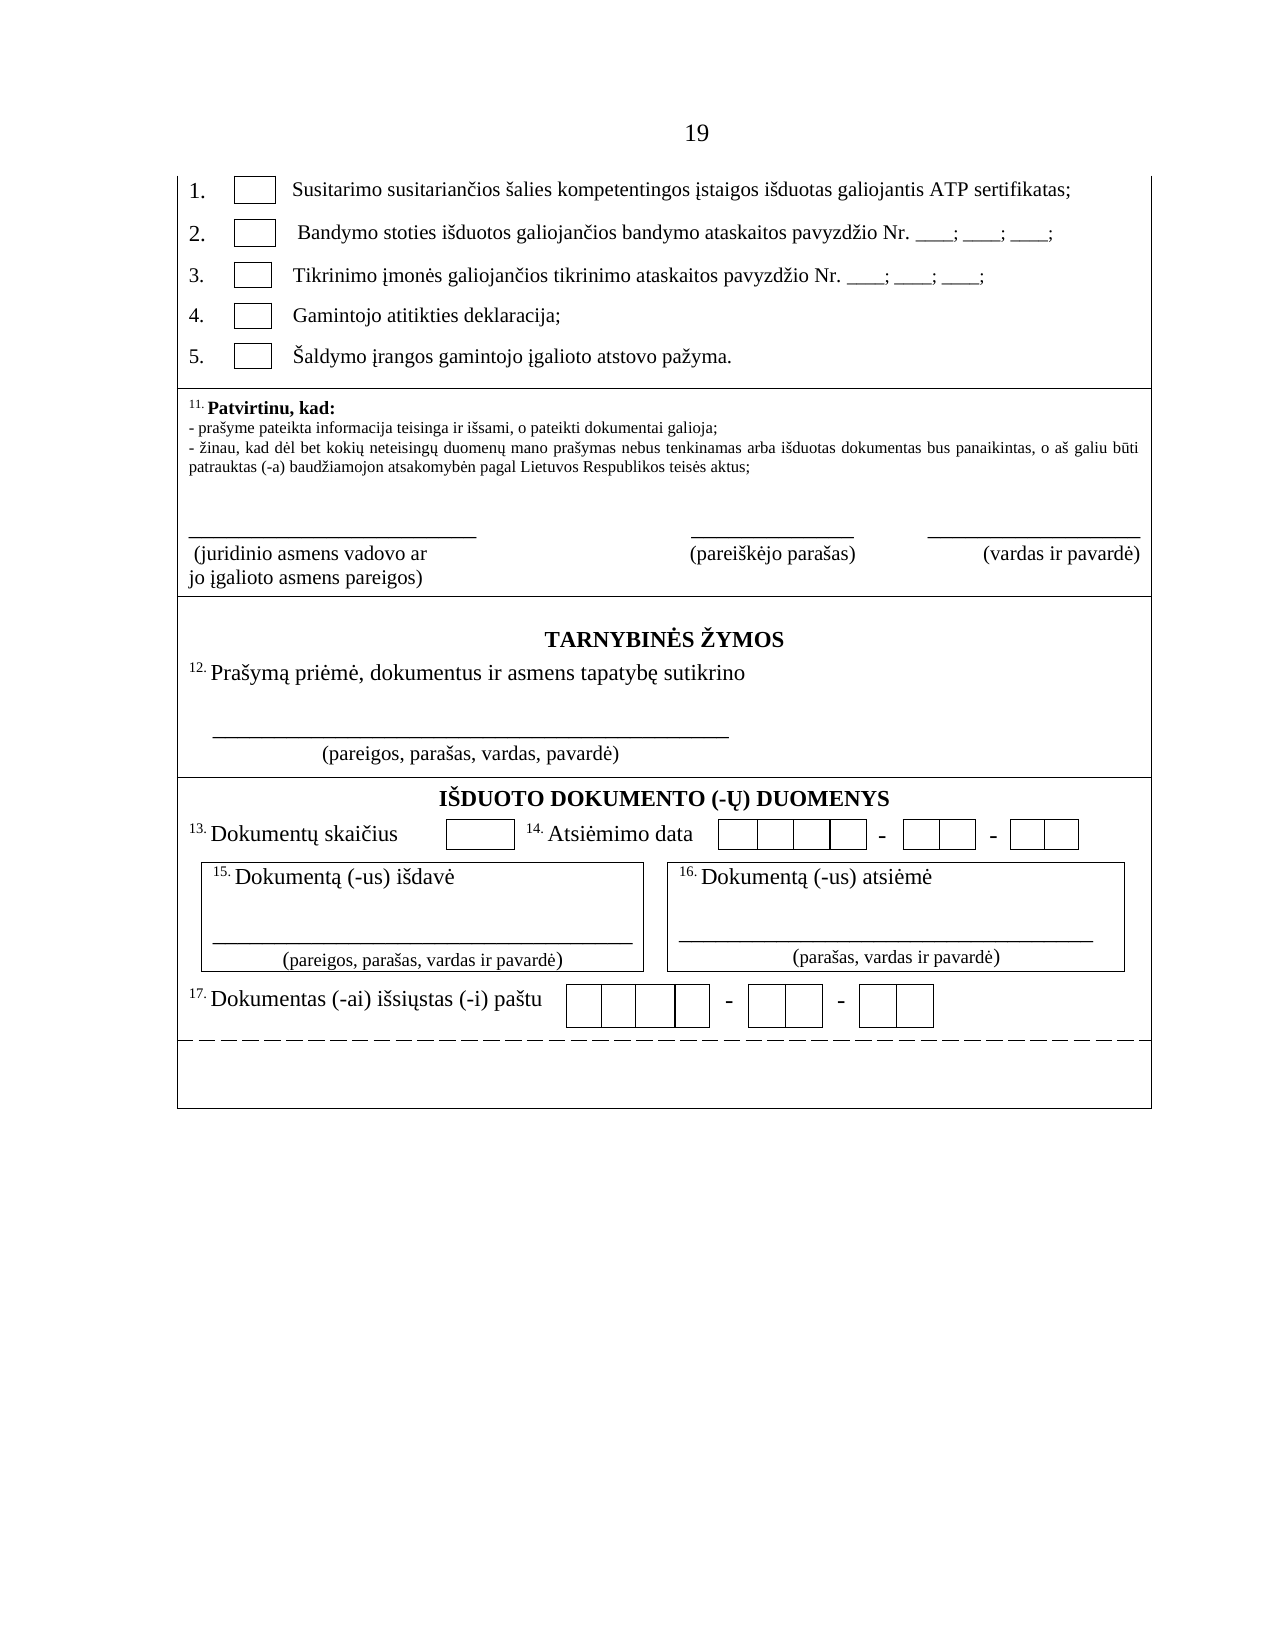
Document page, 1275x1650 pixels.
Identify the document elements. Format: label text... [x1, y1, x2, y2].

table_cell [220, 376, 253, 388]
table_cell [178, 389, 1151, 397]
table_cell [365, 376, 1088, 388]
table_cell [897, 985, 933, 1027]
table_cell [567, 985, 601, 1027]
table_cell [1125, 862, 1151, 971]
table_cell 5. [178, 343, 234, 368]
table_cell [235, 304, 271, 327]
table_cell 17. Dokumentas (-ai) išsiųstas (-i) paštu [178, 984, 566, 1027]
table_cell [178, 203, 234, 211]
table_cell - [867, 819, 903, 849]
table_cell [226, 368, 258, 376]
table_cell [271, 295, 1151, 302]
table_cell [178, 295, 234, 302]
table_cell [178, 328, 1151, 343]
table_cell [275, 211, 1151, 219]
table_cell Šaldymo įrangos gamintojo įgalioto atstovo pažyma. [272, 343, 1151, 368]
table_cell [178, 652, 1151, 659]
table_cell [234, 295, 271, 302]
table_cell [860, 985, 896, 1027]
table_cell IŠDUOTO DOKUMENTO (-Ų) DUOMENYS [178, 778, 1151, 812]
table_cell [904, 820, 939, 849]
table_cell [178, 376, 220, 388]
table_cell Susitarimo susitariančios šalies kompetentingos įstaigos išduotas galiojantis ATP sertifikatas; [276, 176, 1151, 203]
table_cell 16. Dokumentą (-us) atsiėmė _ (parašas, vardas ir pavardė) [668, 863, 1124, 971]
table_cell [178, 686, 201, 712]
table_cell [178, 849, 1151, 862]
table_cell [178, 1027, 1151, 1040]
table_cell 1. [178, 176, 234, 203]
table_cell Bandymo stoties išduotos galiojančios bandymo ataskaitos pavyzdžio Nr. ____; ____; ____; [276, 219, 1151, 246]
table_cell [636, 985, 674, 1027]
table_cell [178, 971, 1151, 984]
table_cell [1045, 820, 1078, 849]
table_cell 2. [178, 219, 234, 246]
table_cell [178, 505, 1151, 512]
table_cell [676, 985, 709, 1027]
table_cell [178, 712, 201, 765]
table_cell [201, 686, 740, 712]
table_cell - [976, 819, 1010, 849]
table_cell [234, 247, 271, 254]
table_cell [178, 246, 234, 254]
table_cell 4. [178, 303, 234, 327]
table_cell [644, 862, 667, 971]
table_cell [275, 203, 1151, 211]
table_cell [1079, 819, 1151, 849]
table_cell [786, 985, 822, 1027]
table_cell 12. Prašymą priėmė, dokumentus ir asmens tapatybę sutikrino [178, 659, 1101, 686]
table_cell [234, 204, 275, 211]
table_cell [235, 344, 271, 368]
table_cell [758, 820, 793, 849]
table_cell [178, 597, 1151, 626]
table_cell [178, 254, 234, 262]
table_cell 3. [178, 262, 234, 287]
table_cell [178, 589, 1151, 596]
table_cell [234, 254, 271, 262]
table_cell [831, 820, 866, 849]
table_cell - [823, 984, 859, 1027]
table_cell [970, 984, 1151, 1027]
table_cell [602, 985, 635, 1027]
table_cell [178, 287, 234, 295]
table_cell [178, 765, 1151, 777]
table_cell 11. Patvirtinu, kad: - prašyme pateikta informacija teisinga ir išsami, o pateikti dokumentai galioja; - žinau, kad dėl bet kokių neteisingų duomenų mano prašymas nebus tenkinamas arba išduotas dokumentas bus panaikintas, o aš galiu būti patrauktas (-a) baudžiamojon atsakomybėn pagal Lietuvos Respublikos teisės aktus; [178, 397, 1151, 504]
table_cell [178, 812, 1151, 819]
table_cell [178, 211, 234, 219]
table_cell 15. Dokumentą (-us) išdavė _ (pareigos, parašas, vardas ir pavardė) [202, 863, 643, 971]
table_cell [178, 368, 226, 376]
table_cell [271, 246, 1151, 254]
table_cell [271, 287, 1151, 295]
table_cell [178, 862, 201, 971]
table_cell 13. Dokumentų skaičius [178, 819, 446, 849]
table_cell [934, 984, 970, 1027]
table_cell Tikrinimo įmonės galiojančios tikrinimo ataskaitos pavyzdžio Nr. ____; ____; ____; [272, 262, 1151, 287]
table_cell Gamintojo atitikties deklaracija; [272, 303, 1151, 327]
table_cell [253, 376, 365, 388]
table_cell [1101, 659, 1151, 686]
table_cell [719, 820, 757, 849]
table_cell [178, 1040, 1151, 1108]
table_cell [235, 220, 275, 246]
table_cell [258, 368, 1151, 376]
table_cell [447, 820, 514, 849]
table_cell [749, 985, 785, 1027]
table_cell TARNYBINĖS ŽYMOS [178, 626, 1151, 652]
table_cell [235, 263, 271, 287]
table_cell [740, 686, 1151, 765]
table_cell _ (pareigos, parašas, vardas, pavardė) [201, 712, 740, 765]
table_cell [1088, 376, 1151, 388]
table_cell - [710, 984, 748, 1027]
table_cell [271, 254, 1151, 262]
table_cell [794, 820, 829, 849]
table_cell [940, 820, 975, 849]
table_cell 14. Atsiėmimo data [515, 819, 718, 849]
table_cell _______________________ _____________ _________________ (juridinio asmens vadovo ar (pareiškėjo parašas) (vardas ir pavardė) jo įgalioto asmens pareigos) [178, 512, 1151, 589]
table_cell [235, 177, 275, 203]
table_cell [1011, 820, 1044, 849]
table_cell [234, 288, 271, 295]
table_cell [234, 211, 275, 219]
